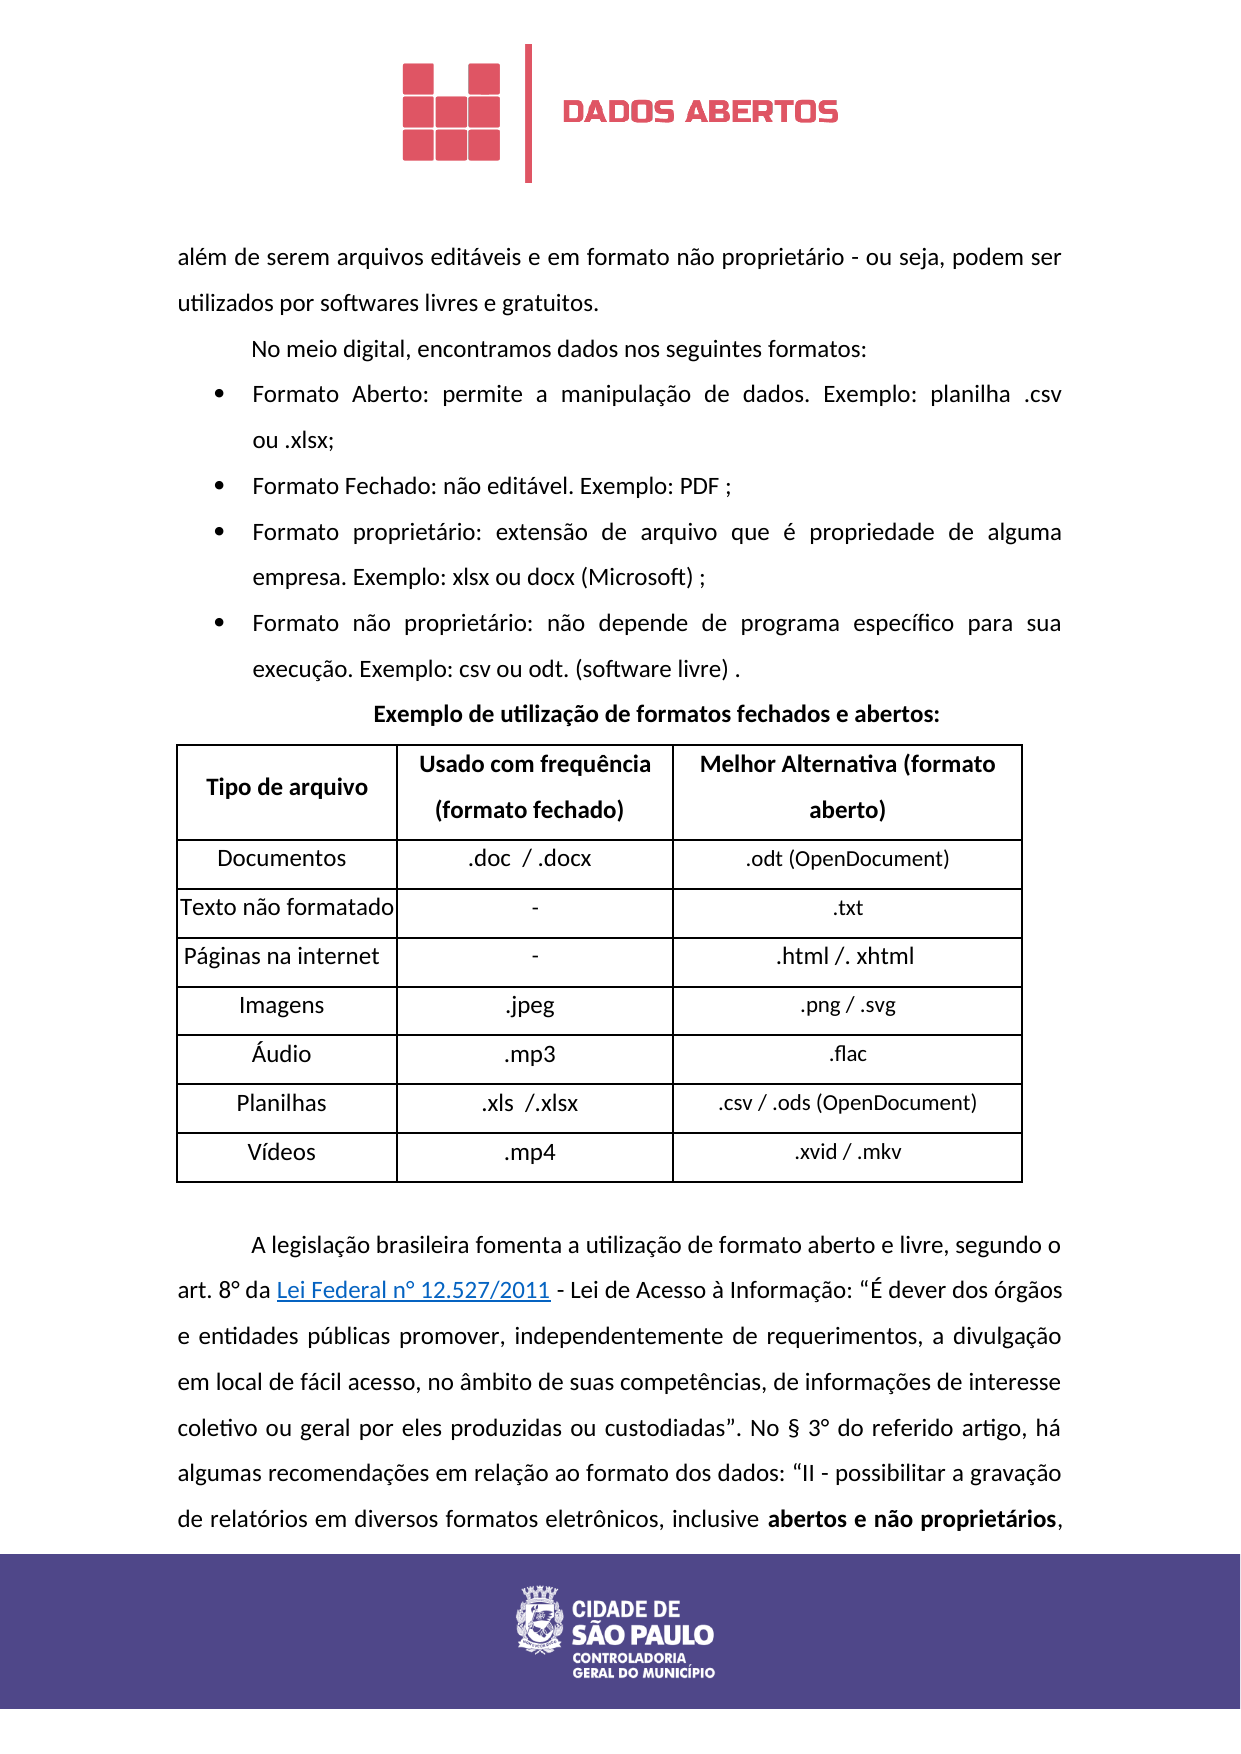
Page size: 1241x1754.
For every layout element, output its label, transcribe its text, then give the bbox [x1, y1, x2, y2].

list Formato Fechado: não editável. Exemplo: PDF ; [215, 470, 1063, 501]
table_cell .xls /.xlsx [398, 1085, 672, 1132]
text Exemplo de utilização de formatos fechados e abertos: [177, 699, 1063, 729]
table_cell .html /. xhtml [674, 939, 1021, 986]
text Dados abertos são dados que podem ser livremente usados, trabalhados e compartilhados por qualquer pessoa, em qualquer lugar e para qualquer propósito, além de serem arquivos editáveis e em formato não proprietário - ou seja, podem ser utilizados por softwares livres e gratuitos. [177, 148, 1063, 318]
table_cell - [398, 939, 672, 986]
table_header Tipo de arquivo [178, 746, 396, 839]
table_cell .mp4 [398, 1134, 672, 1181]
list Formato Aberto: permite a manipulação de dados. Exemplo: planilha .csv ou .xlsx; [215, 378, 1063, 455]
table_cell Páginas na internet [178, 939, 396, 986]
table_cell .mp3 [398, 1036, 672, 1083]
table_header Melhor Alternativa (formato aberto) [674, 746, 1021, 839]
table_cell .odt (OpenDocument) [674, 841, 1021, 888]
table_cell Documentos [178, 841, 396, 888]
text No meio digital, encontramos dados nos seguintes formatos: [177, 333, 1063, 363]
table_cell - [398, 890, 672, 937]
table_cell .flac [674, 1036, 1021, 1083]
table_header Usado com frequência (formato fechado) [398, 746, 672, 839]
text A legislação brasileira fomenta a utilização de formato aberto e livre, segundo o art. 8° da Lei Federal n° 12.527/2011 - Lei de Acesso à Informação: “É dever dos órgãos e entidades públicas promover, independentemente de requerimentos, a divulgação em local de fácil acesso, no âmbito de suas competências, de informações de interesse coletivo ou geral por eles produzidas ou custodiadas”. No § 3° do referido artigo, há algumas recomendações em relação ao formato dos dados: “II - possibilitar a gravação de relatórios em diversos formatos eletrônicos, inclusive abertos e não proprietários, tais como planilhas e texto, de modo a facilitar a análise das informações; III - possibilitar o acesso automatizado por sistemas externos em formatos abertos, estruturados e legíveis por máquina (...)”. [373, 1285, 788, 1554]
table_cell .txt [674, 890, 1021, 937]
table_cell .xvid / .mkv [674, 1134, 1021, 1181]
text A legislação brasileira fomenta a utilização de formato aberto e livre, segundo o art. 8° da Lei Federal n° 12.527/2011 - Lei de Acesso à Informação: “É dever dos órgãos e entidades públicas promover, independentemente de requerimentos, a divulgação em local de fácil acesso, no âmbito de suas competências, de informações de interesse coletivo ou geral por eles produzidas ou custodiadas”. No § 3° do referido artigo, há algumas recomendações em relação ao formato dos dados: “II - possibilitar a gravação de relatórios em diversos formatos eletrônicos, inclusive abertos e não proprietários, tais como planilhas e texto, de modo a facilitar a análise das informações; III - possibilitar o acesso automatizado por sistemas externos em formatos abertos, estruturados e legíveis por máquina (...)”. [177, 1229, 1063, 1554]
table_cell .jpeg [398, 988, 672, 1034]
table_cell .csv / .ods (OpenDocument) [674, 1085, 1021, 1132]
table_cell Planilhas [178, 1085, 396, 1132]
table_cell .png / .svg [674, 988, 1021, 1034]
table_cell .doc / .docx [398, 841, 672, 888]
list Formato proprietário: extensão de arquivo que é propriedade de alguma empresa. Exemplo: xlsx ou docx (Microsoft) ; [215, 516, 1063, 592]
list Formato não proprietário: não depende de programa específico para sua execução. Exemplo: csv ou odt. (software livre) . [215, 607, 1063, 683]
table_cell Texto não formatado [178, 890, 396, 937]
table_cell Vídeos [178, 1134, 396, 1181]
table_cell Áudio [178, 1036, 396, 1083]
table_cell Imagens [178, 988, 396, 1034]
